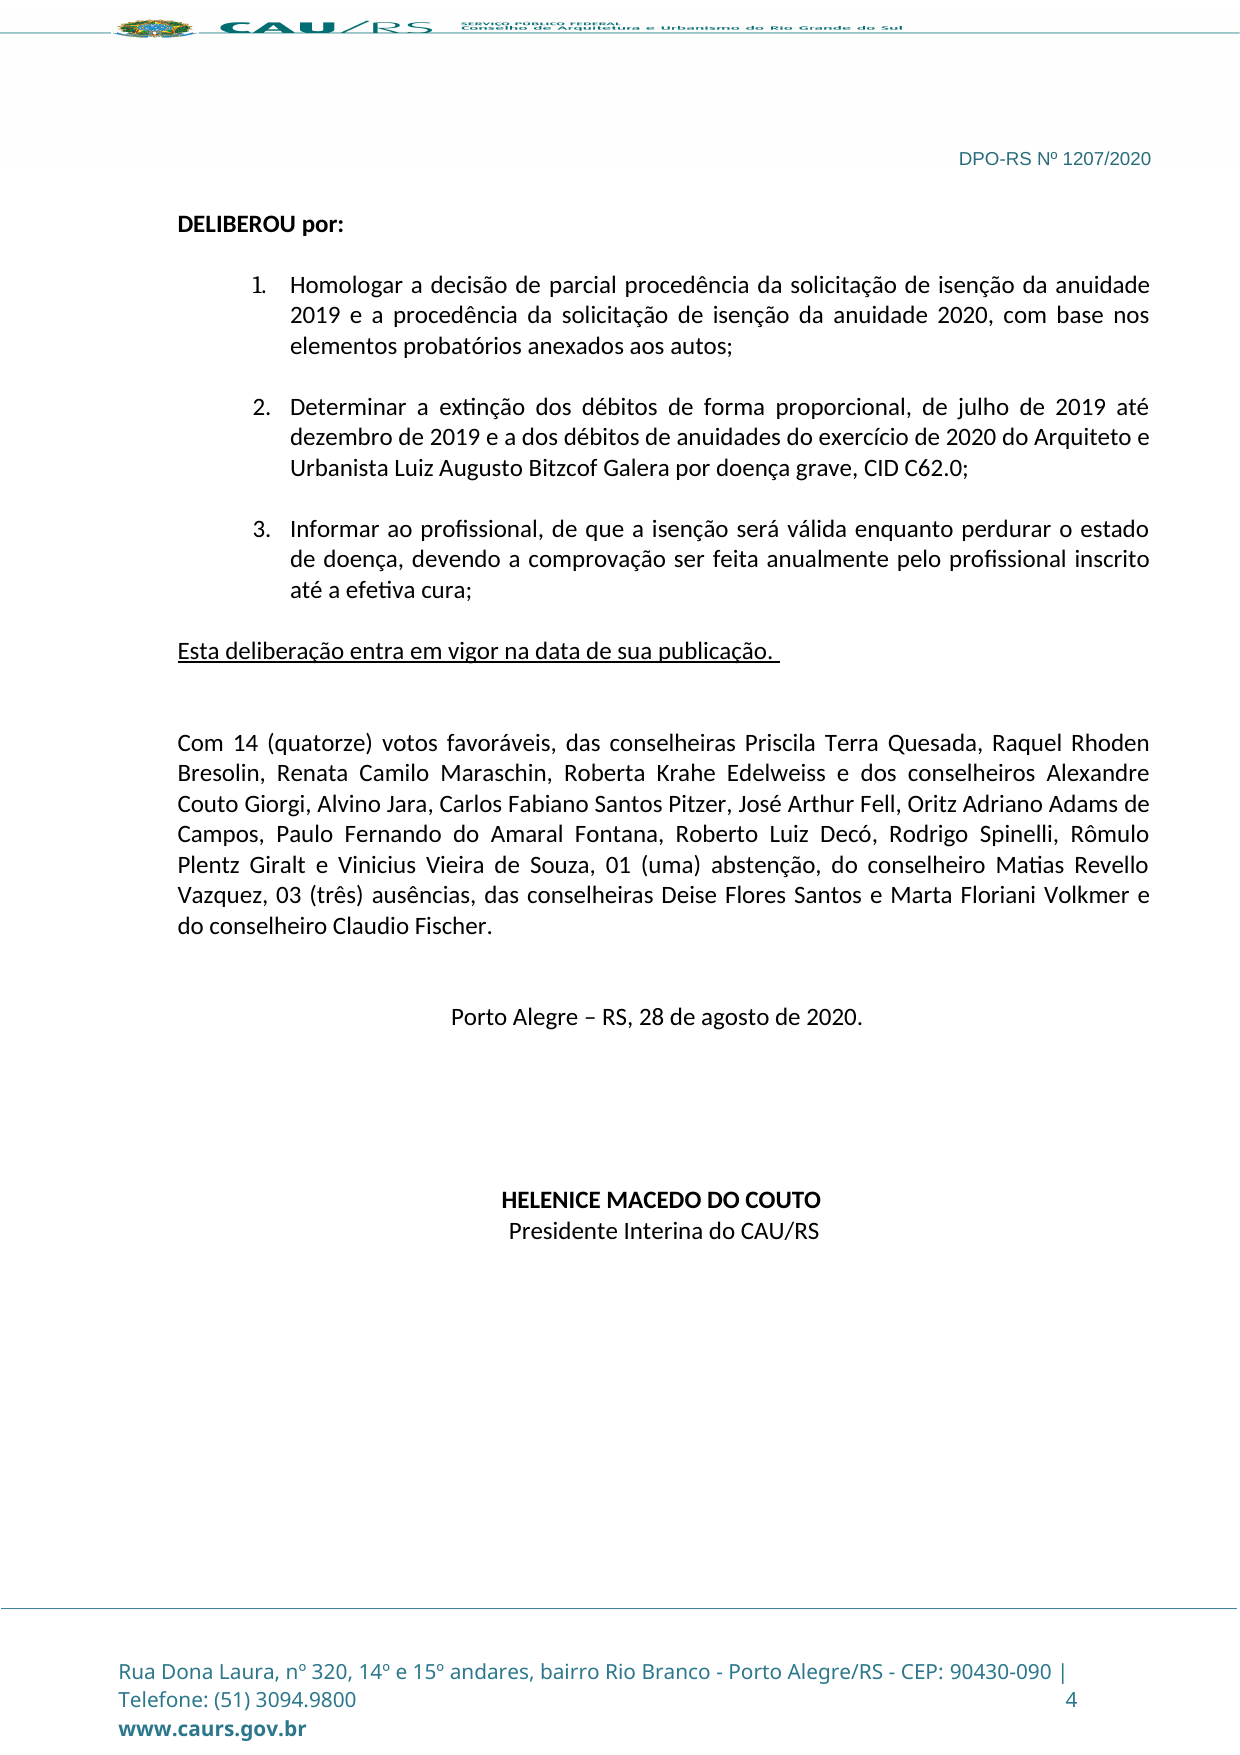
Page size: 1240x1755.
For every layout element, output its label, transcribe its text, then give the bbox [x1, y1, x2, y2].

text HELENICE MACEDO DO COUTO [177, 1184, 1151, 1215]
list Esta deliberação entra em vigor na data de sua publicação. [177, 635, 1151, 666]
list Porto Alegre – RS, 28 de agosto de 2020. [177, 1001, 1137, 1032]
text Presidente Interina do CAU/RS [177, 1215, 1151, 1246]
text DELIBEROU por: [177, 208, 1151, 238]
list Determinar a extinção dos débitos de forma proporcional, de julho de 2019 até dezembro de 2019 e a dos débitos de anuidades do exercício de 2020 do Arquiteto e Urbanista Luiz Augusto Bitzcof Galera por doença grave, CID C62.0; [252, 391, 1151, 482]
list Informar ao profissional, de que a isenção será válida enquanto perdurar o estado de doença, devendo a comprovação ser feita anualmente pelo profissional inscrito até a efetiva cura; [252, 513, 1151, 604]
list Homologar a decisão de parcial procedência da solicitação de isenção da anuidade 2019 e a procedência da solicitação de isenção da anuidade 2020, com base nos elementos probatórios anexados aos autos; [252, 269, 1151, 360]
text Com 14 (quatorze) votos favoráveis, das conselheiras Priscila Terra Quesada, Raquel Rhoden Bresolin, Renata Camilo Maraschin, Roberta Krahe Edelweiss e dos conselheiros Alexandre Couto Giorgi, Alvino Jara, Carlos Fabiano Santos Pitzer, José Arthur Fell, Oritz Adriano Adams de Campos, Paulo Fernando do Amaral Fontana, Roberto Luiz Decó, Rodrigo Spinelli, Rômulo Plentz Giralt e Vinicius Vieira de Souza, 01 (uma) abstenção, do conselheiro Matias Revello Vazquez, 03 (três) ausências, das conselheiras Deise Flores Santos e Marta Floriani Volkmer e do conselheiro Claudio Fischer. [177, 727, 1151, 940]
